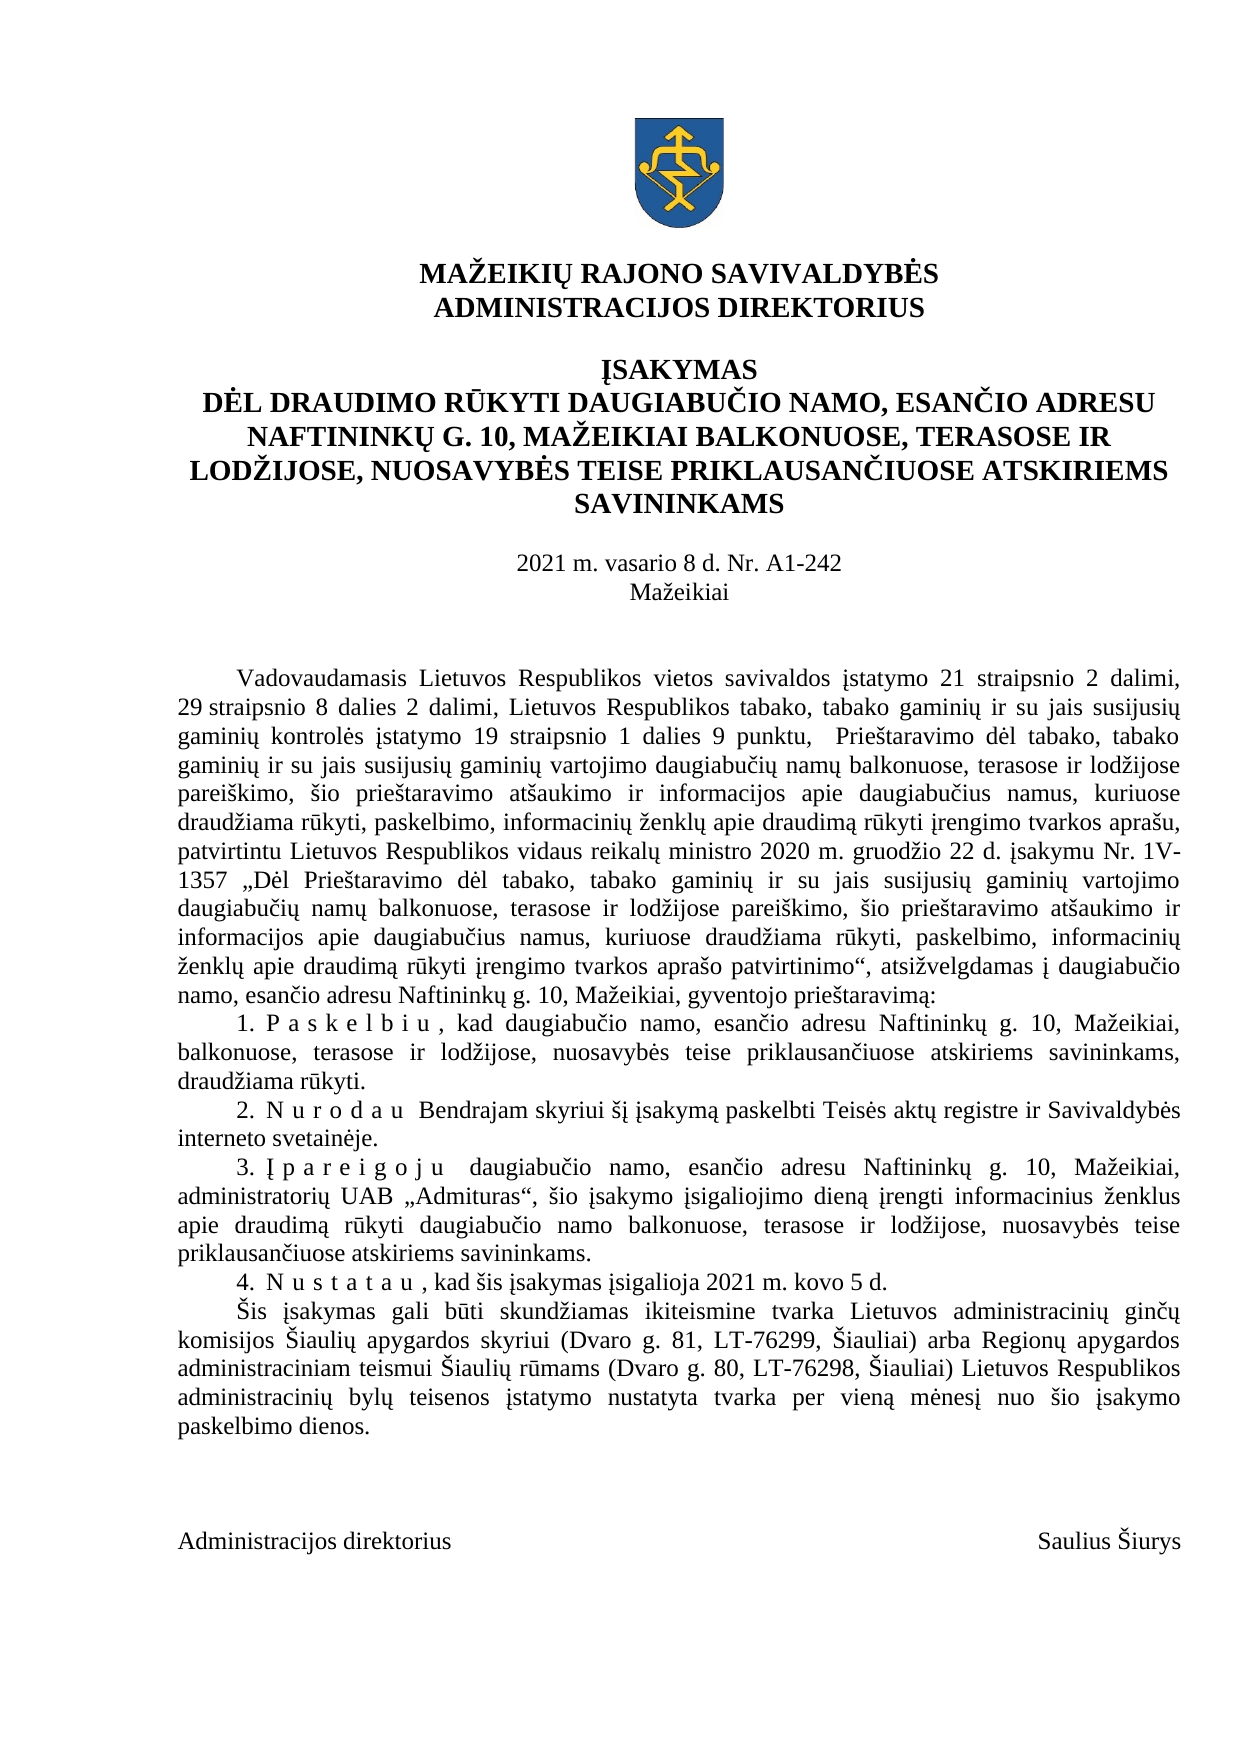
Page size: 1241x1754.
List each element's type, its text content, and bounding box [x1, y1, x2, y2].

text 2021 m. vasario 8 d. Nr. A1-242 [177, 548, 1181, 577]
text 2. Nurodau Bendrajam skyriui šį įsakymą paskelbti Teisės aktų registre ir Savivaldybės interneto svetainėje. [177, 1095, 1181, 1152]
text Vadovaudamasis Lietuvos Respublikos vietos savivaldos įstatymo 21 straipsnio 2 dalimi, 29 straipsnio 8 dalies 2 dalimi, Lietuvos Respublikos tabako, tabako gaminių ir su jais susijusių gaminių kontrolės įstatymo 19 straipsnio 1 dalies 9 punktu, Prieštaravimo dėl tabako, tabako gaminių ir su jais susijusių gaminių vartojimo daugiabučių namų balkonuose, terasose ir lodžijose pareiškimo, šio prieštaravimo atšaukimo ir informacijos apie daugiabučius namus, kuriuose draudžiama rūkyti, paskelbimo, informacinių ženklų apie draudimą rūkyti įrengimo tvarkos aprašu, patvirtintu Lietuvos Respublikos vidaus reikalų ministro 2020 m. gruodžio 22 d. įsakymu Nr. 1V-1357 „Dėl Prieštaravimo dėl tabako, tabako gaminių ir su jais susijusių gaminių vartojimo daugiabučių namų balkonuose, terasose ir lodžijose pareiškimo, šio prieštaravimo atšaukimo ir informacijos apie daugiabučius namus, kuriuose draudžiama rūkyti, paskelbimo, informacinių ženklų apie draudimą rūkyti įrengimo tvarkos aprašo patvirtinimo“, atsižvelgdamas į daugiabučio namo, esančio adresu Naftininkų g. 10, Mažeikiai, gyventojo prieštaravimą: [177, 663, 1181, 1008]
text Mažeikiai [177, 577, 1181, 606]
text Mažeikių rajono savivaldybės [177, 256, 1181, 290]
text ĮSAKYMAS [177, 352, 1181, 386]
text DĖL DRAUDIMO RŪKYTI DAUGIABUČIO NAMO, ESANČIO ADRESU NAFTININKŲ G. 10, MAŽEIKIAI BALKONUOSE, TERASOSE IR LODŽIJOSE, NUOSAVYBĖS TEISE PRIKLAUSANČIUOSE ATSKIRIEMS SAVININKAMS [177, 386, 1181, 520]
text 1. Paskelbiu, kad daugiabučio namo, esančio adresu Naftininkų g. 10, Mažeikiai, balkonuose, terasose ir lodžijose, nuosavybės teise priklausančiuose atskiriems savininkams, draudžiama rūkyti. [177, 1008, 1181, 1095]
text 3. Įpareigoju daugiabučio namo, esančio adresu Naftininkų g. 10, Mažeikiai, administratorių UAB „Admituras“, šio įsakymo įsigaliojimo dieną įrengti informacinius ženklus apie draudimą rūkyti daugiabučio namo balkonuose, terasose ir lodžijose, nuosavybės teise priklausančiuose atskiriems savininkams. [177, 1152, 1181, 1267]
text administraCIJOS DIREKTORIUS [177, 290, 1181, 323]
text 4. Nustatau, kad šis įsakymas įsigalioja 2021 m. kovo 5 d. [177, 1267, 1181, 1296]
text Administracijos direktorius Saulius Šiurys [177, 1526, 1181, 1555]
text Šis įsakymas gali būti skundžiamas ikiteismine tvarka Lietuvos administracinių ginčų komisijos Šiaulių apygardos skyriui (Dvaro g. 81, LT-76299, Šiauliai) arba Regionų apygardos administraciniam teismui Šiaulių rūmams (Dvaro g. 80, LT-76298, Šiauliai) Lietuvos Respublikos administracinių bylų teisenos įstatymo nustatyta tvarka per vieną mėnesį nuo šio įsakymo paskelbimo dienos. [177, 1296, 1181, 1440]
